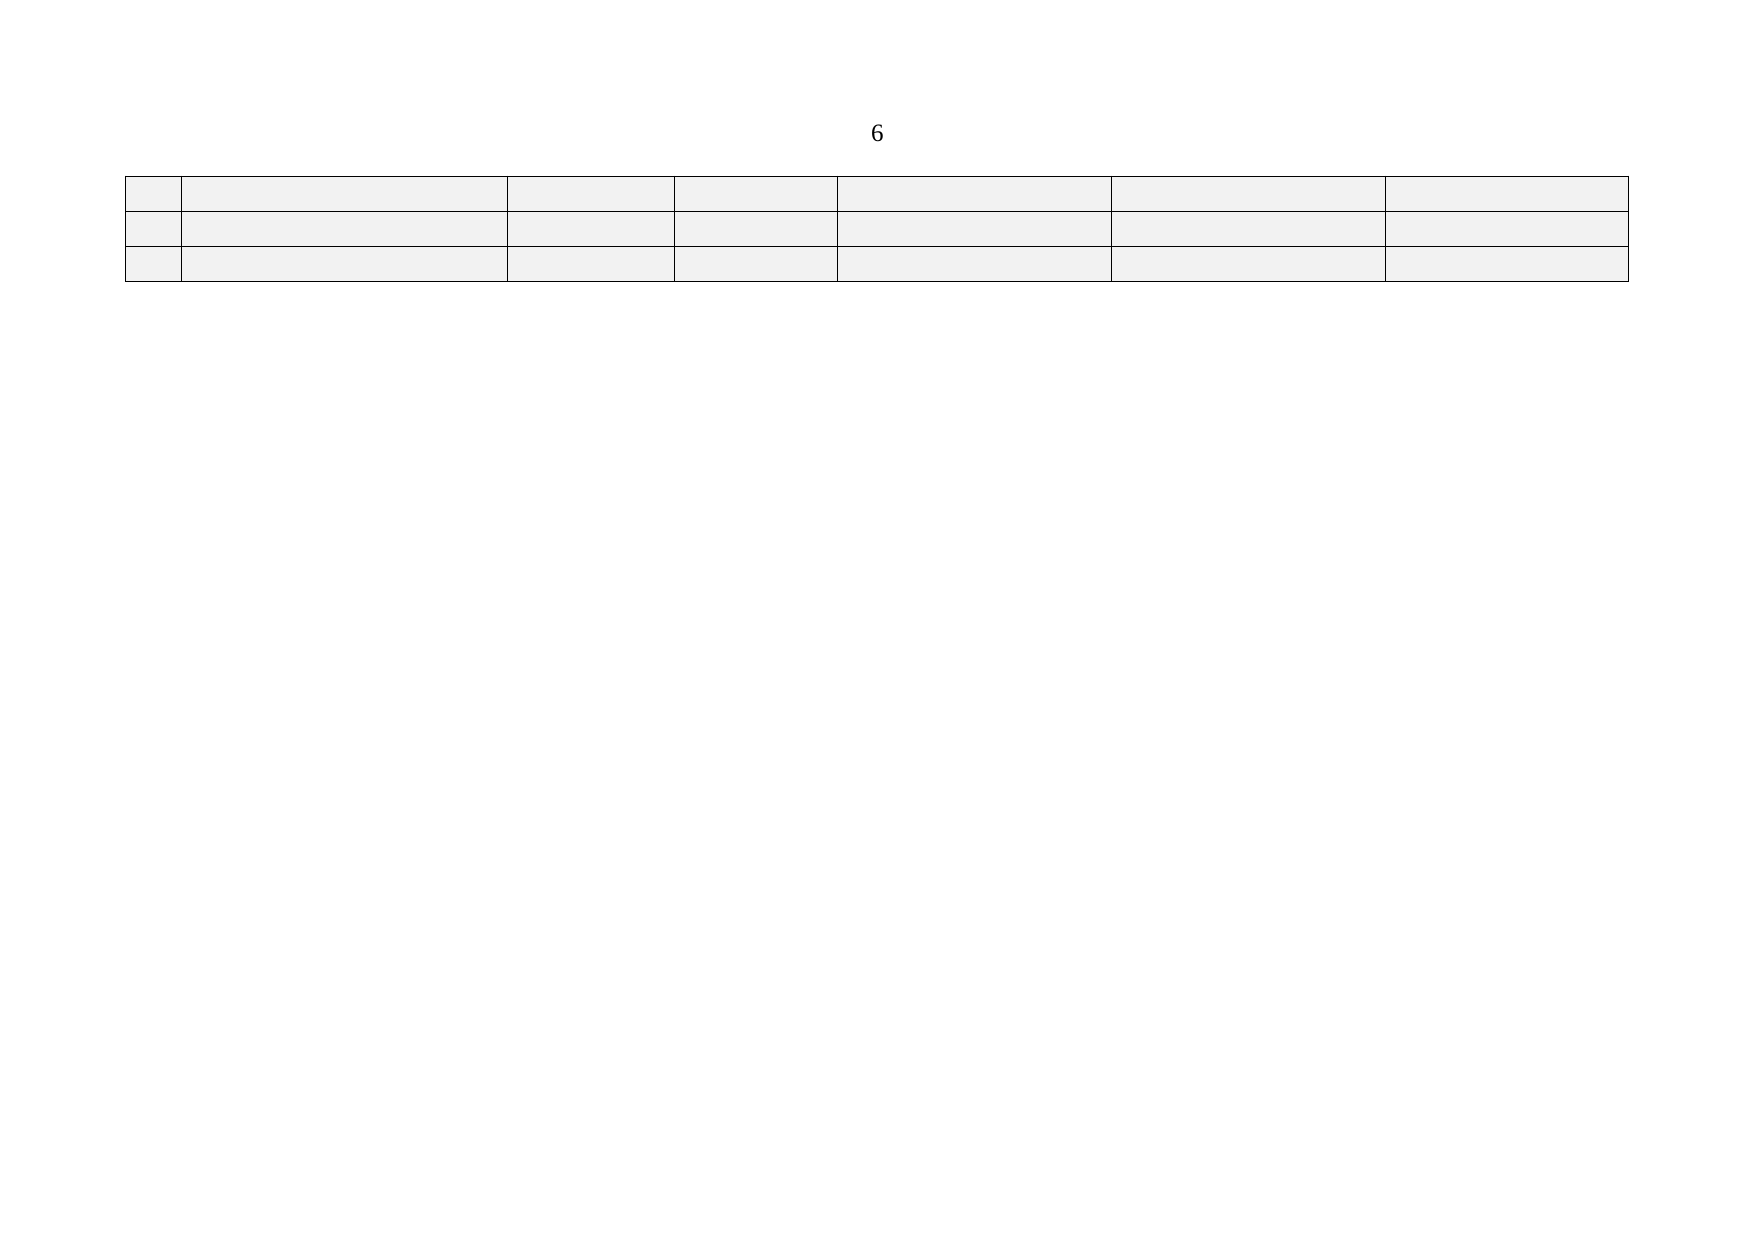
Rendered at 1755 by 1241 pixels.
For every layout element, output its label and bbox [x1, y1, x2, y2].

table_cell [1386, 247, 1628, 281]
table_cell [508, 177, 674, 211]
table_cell [1112, 177, 1385, 211]
table_cell [126, 177, 181, 211]
table_cell [838, 212, 1111, 246]
table_cell [675, 177, 837, 211]
table_cell [1386, 177, 1628, 211]
table_cell [838, 177, 1111, 211]
table_cell [1112, 212, 1385, 246]
table_cell [182, 177, 507, 211]
table_cell [838, 247, 1111, 281]
table_cell [1112, 247, 1385, 281]
table_cell [1386, 212, 1628, 246]
table_cell [126, 247, 181, 281]
table_cell [508, 247, 674, 281]
table_cell [675, 212, 837, 246]
table_cell [182, 212, 507, 246]
table_cell [508, 212, 674, 246]
table_cell [126, 212, 181, 246]
table_cell [675, 247, 837, 281]
table_cell [182, 247, 507, 281]
